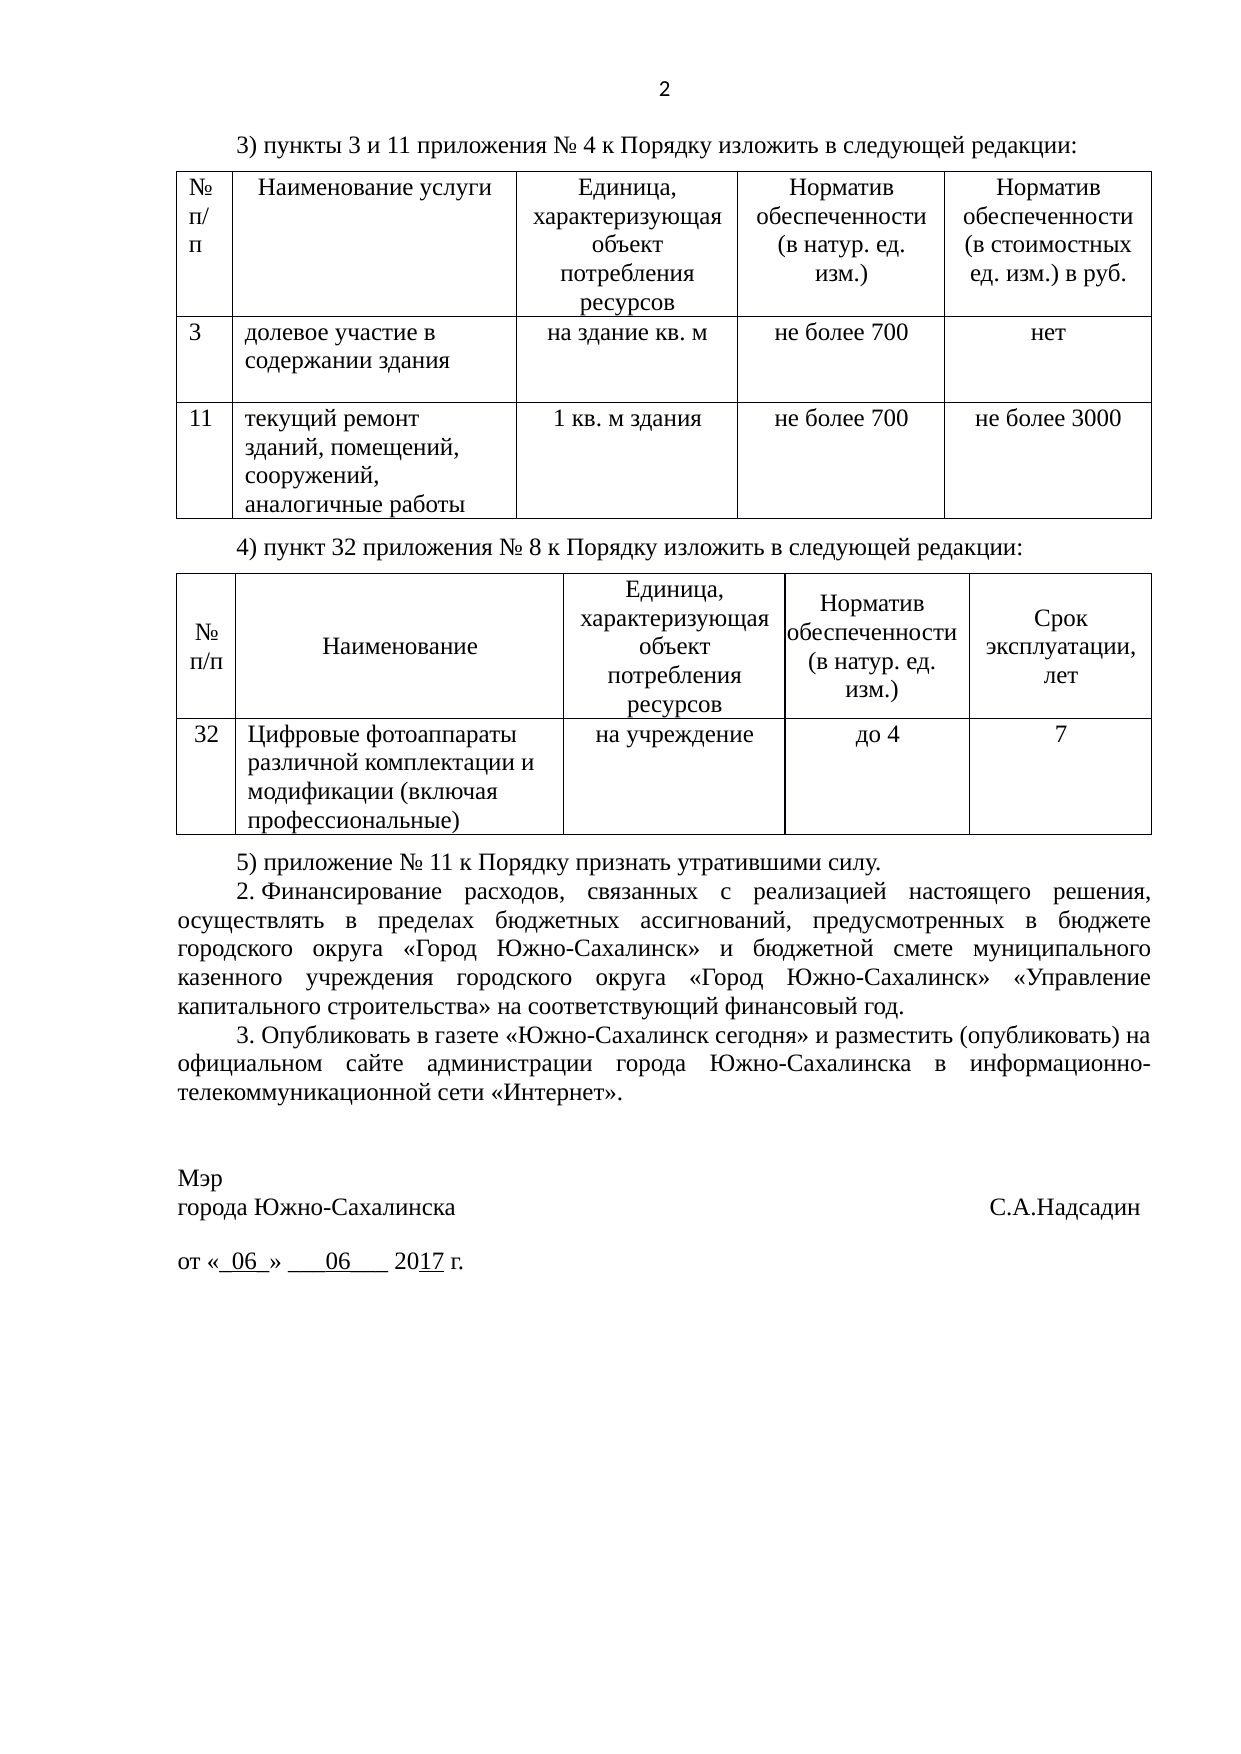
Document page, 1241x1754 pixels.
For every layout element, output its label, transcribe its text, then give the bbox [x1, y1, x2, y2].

table_header Норматив обеспеченности (в стоимостных ед. изм.) в руб. [945, 172, 1151, 316]
table_cell долевое участие в содержании здания [233, 317, 516, 402]
table_cell Цифровые фотоаппараты различной комплектации и модификации (включая профессиональные) [236, 719, 563, 834]
table_cell 11 [177, 403, 232, 518]
table_header № п/п [177, 574, 235, 718]
table_header Единица, характеризующая объект потребления ресурсов [564, 574, 784, 718]
table_cell не более 700 [738, 317, 944, 402]
text города Южно-Сахалинска С.А.Надсадин [177, 1192, 1152, 1221]
table_cell до 4 [786, 719, 969, 834]
table_cell нет [945, 317, 1151, 402]
table_cell 7 [970, 719, 1151, 834]
table_header Норматив обеспеченности (в натур. ед. изм.) [738, 172, 944, 316]
table_header Норматив обеспеченности (в натур. ед. изм.) [786, 574, 969, 718]
text 3) пункты 3 и 11 приложения № 4 к Порядку изложить в следующей редакции: [177, 130, 1152, 158]
table_cell не более 3000 [945, 403, 1151, 518]
text Мэр [177, 1163, 1152, 1192]
table_header Срок эксплуатации, лет [970, 574, 1151, 718]
text от «_06_» ___06___ 2017 г. [177, 1246, 1152, 1275]
table_header Наименование услуги [233, 172, 516, 316]
text 3. Опубликовать в газете «Южно-Сахалинск сегодня» и разместить (опубликовать) на официальном сайте администрации города Южно-Сахалинска в информационно-телекоммуникационной сети «Интернет». [177, 1020, 1152, 1106]
text 2. Финансирование расходов, связанных с реализацией настоящего решения, осуществлять в пределах бюджетных ассигнований, предусмотренных в бюджете городского округа «Город Южно-Сахалинск» и бюджетной смете муниципального казенного учреждения городского округа «Город Южно-Сахалинск» «Управление капитального строительства» на соответствующий финансовый год. [177, 876, 1152, 1020]
table_cell на здание кв. м [517, 317, 737, 402]
table_header Единица, характеризующая объект потребления ресурсов [517, 172, 737, 316]
table_cell текущий ремонт зданий, помещений, сооружений, аналогичные работы [233, 403, 516, 518]
table_cell на учреждение [564, 719, 784, 834]
text 5) приложение № 11 к Порядку признать утратившими силу. [177, 847, 1152, 876]
text 4) пункт 32 приложения № 8 к Порядку изложить в следующей редакции: [177, 532, 1152, 560]
table_cell 1 кв. м здания [517, 403, 737, 518]
table_header № п/п [177, 172, 232, 316]
table_cell 3 [177, 317, 232, 402]
table_cell не более 700 [738, 403, 944, 518]
table_header Наименование [236, 574, 563, 718]
table_cell 32 [177, 719, 235, 834]
